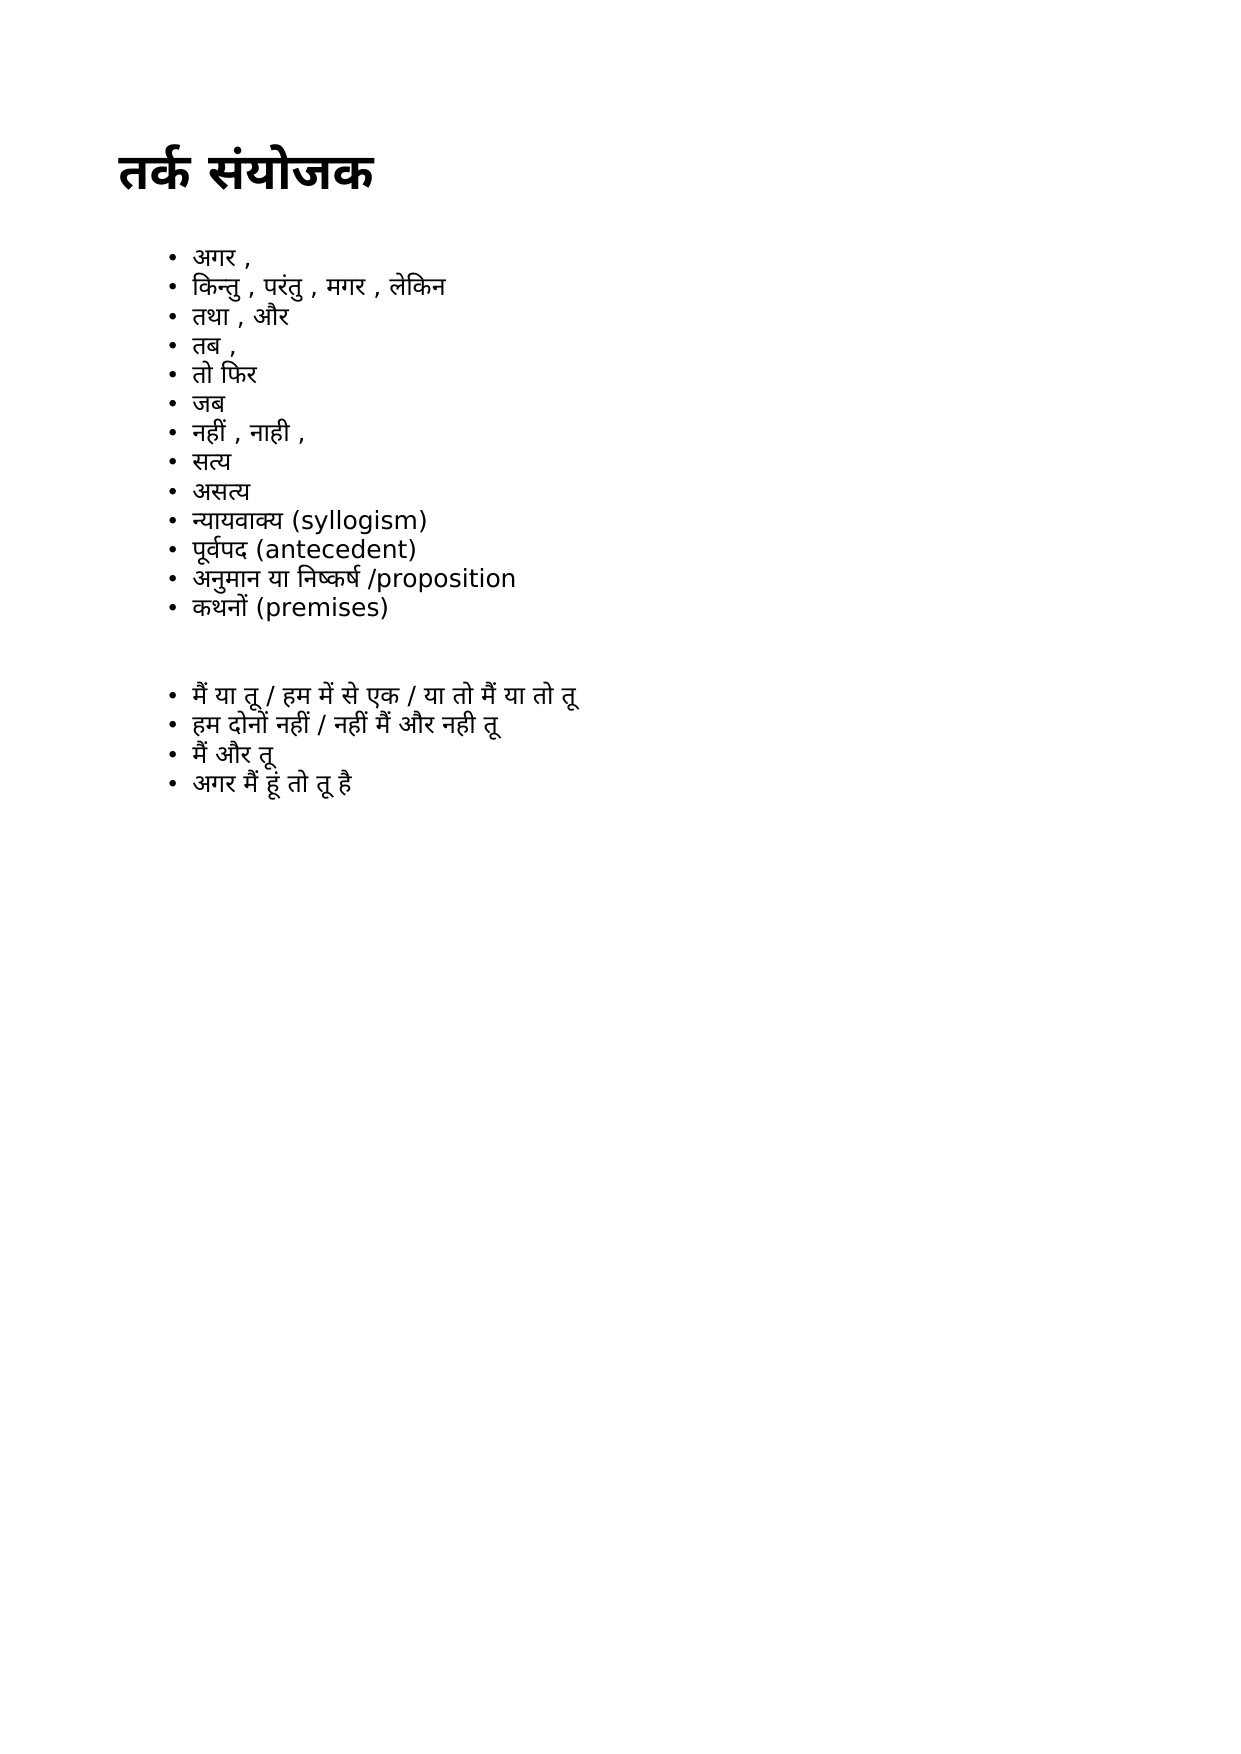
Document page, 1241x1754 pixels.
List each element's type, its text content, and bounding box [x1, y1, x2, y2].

list अगर , [177, 243, 1122, 272]
list जब [177, 389, 1122, 418]
list तब , [177, 331, 1122, 360]
list असत्य [177, 477, 1122, 506]
list मैं या तू / हम में से एक / या तो मैं या तो तू [177, 681, 1122, 711]
list कथनों (premises) [177, 593, 1122, 622]
list अनुमान या निष्कर्ष /proposition [177, 564, 1122, 593]
list किन्तु , परंतु , मगर , लेकिन [177, 272, 1122, 302]
list तथा , और [177, 302, 1122, 331]
list अगर मैं हूं तो तू है [177, 769, 1122, 798]
list मैं और तू [177, 740, 1122, 769]
list नहीं , नाही , [177, 418, 1122, 447]
subtitle तर्क संयोजक [118, 143, 1122, 201]
list सत्य [177, 447, 1122, 477]
list हम दोनों नहीं / नहीं मैं और नही तू [177, 711, 1122, 740]
list पूर्वपद (antecedent) [177, 535, 1122, 564]
list तो फिर [177, 360, 1122, 389]
list न्यायवाक्य (syllogism) [177, 506, 1122, 535]
